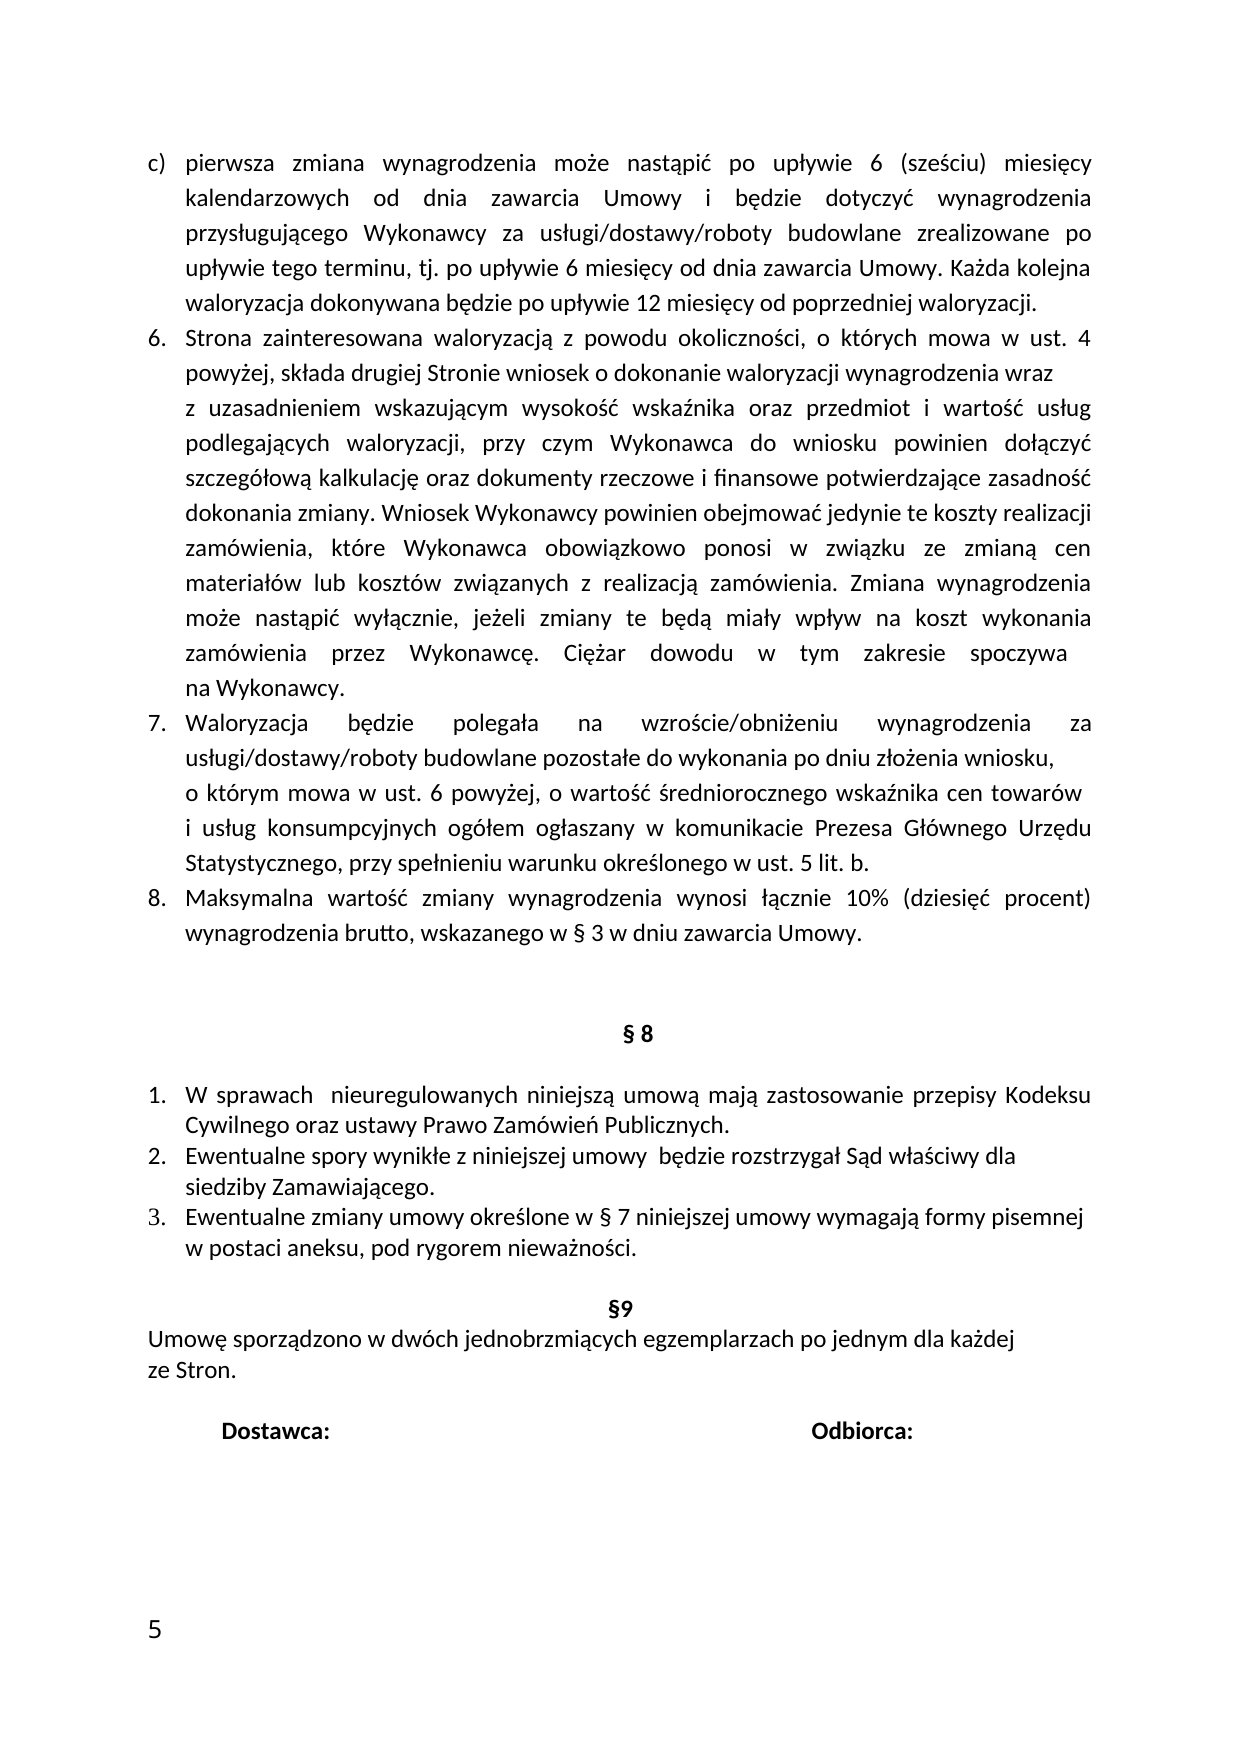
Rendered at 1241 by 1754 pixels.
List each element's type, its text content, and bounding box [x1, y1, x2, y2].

list Strona zainteresowana waloryzacją z powodu okoliczności, o których mowa w ust. 4 powyżej, składa drugiej Stronie wniosek o dokonanie waloryzacji wynagrodzenia wraz [148, 323, 1093, 388]
list Maksymalna wartość zmiany wynagrodzenia wynosi łącznie 10% (dziesięć procent) wynagrodzenia brutto, wskazanego w § 3 w dniu zawarcia Umowy. [148, 883, 1093, 948]
text Umowę sporządzono w dwóch jednobrzmiących egzemplarzach po jednym dla każdej ze Stron. [148, 1323, 1093, 1384]
list Ewentualne zmiany umowy określone w § 7 niniejszej umowy wymagają formy pisemnej w postaci aneksu, pod rygorem nieważności. [148, 1201, 1093, 1262]
text § 8 [183, 1018, 1093, 1049]
list Waloryzacja będzie polegała na wzroście/obniżeniu wynagrodzenia za usługi/dostawy/roboty budowlane pozostałe do wykonania po dniu złożenia wniosku, [148, 708, 1093, 773]
list Ewentualne spory wynikłe z niniejszej umowy będzie rozstrzygał Sąd właściwy dla siedziby Zamawiającego. [148, 1140, 1093, 1201]
text §9 [148, 1293, 1093, 1323]
list W sprawach nieuregulowanych niniejszą umową mają zastosowanie przepisy Kodeksu Cywilnego oraz ustawy Prawo Zamówień Publicznych. [148, 1079, 1093, 1140]
text Dostawca: Odbiorca: [148, 1415, 1093, 1445]
list o którym mowa w ust. 6 powyżej, o wartość średniorocznego wskaźnika cen towarów i usług konsumpcyjnych ogółem ogłaszany w komunikacie Prezesa Głównego Urzędu Statystycznego, przy spełnieniu warunku określonego w ust. 5 lit. b. [148, 778, 1093, 878]
list pierwsza zmiana wynagrodzenia może nastąpić po upływie 6 (sześciu) miesięcy kalendarzowych od dnia zawarcia Umowy i będzie dotyczyć wynagrodzenia przysługującego Wykonawcy za usługi/dostawy/roboty budowlane zrealizowane po upływie tego terminu, tj. po upływie 6 miesięcy od dnia zawarcia Umowy. Każda kolejna waloryzacja dokonywana będzie po upływie 12 miesięcy od poprzedniej waloryzacji. [148, 148, 1093, 318]
list z uzasadnieniem wskazującym wysokość wskaźnika oraz przedmiot i wartość usług podlegających waloryzacji, przy czym Wykonawca do wniosku powinien dołączyć szczegółową kalkulację oraz dokumenty rzeczowe i finansowe potwierdzające zasadność dokonania zmiany. Wniosek Wykonawcy powinien obejmować jedynie te koszty realizacji zamówienia, które Wykonawca obowiązkowo ponosi w związku ze zmianą cen materiałów lub kosztów związanych z realizacją zamówienia. Zmiana wynagrodzenia może nastąpić wyłącznie, jeżeli zmiany te będą miały wpływ na koszt wykonania zamówienia przez Wykonawcę. Ciężar dowodu w tym zakresie spoczywa na Wykonawcy. [148, 393, 1093, 703]
